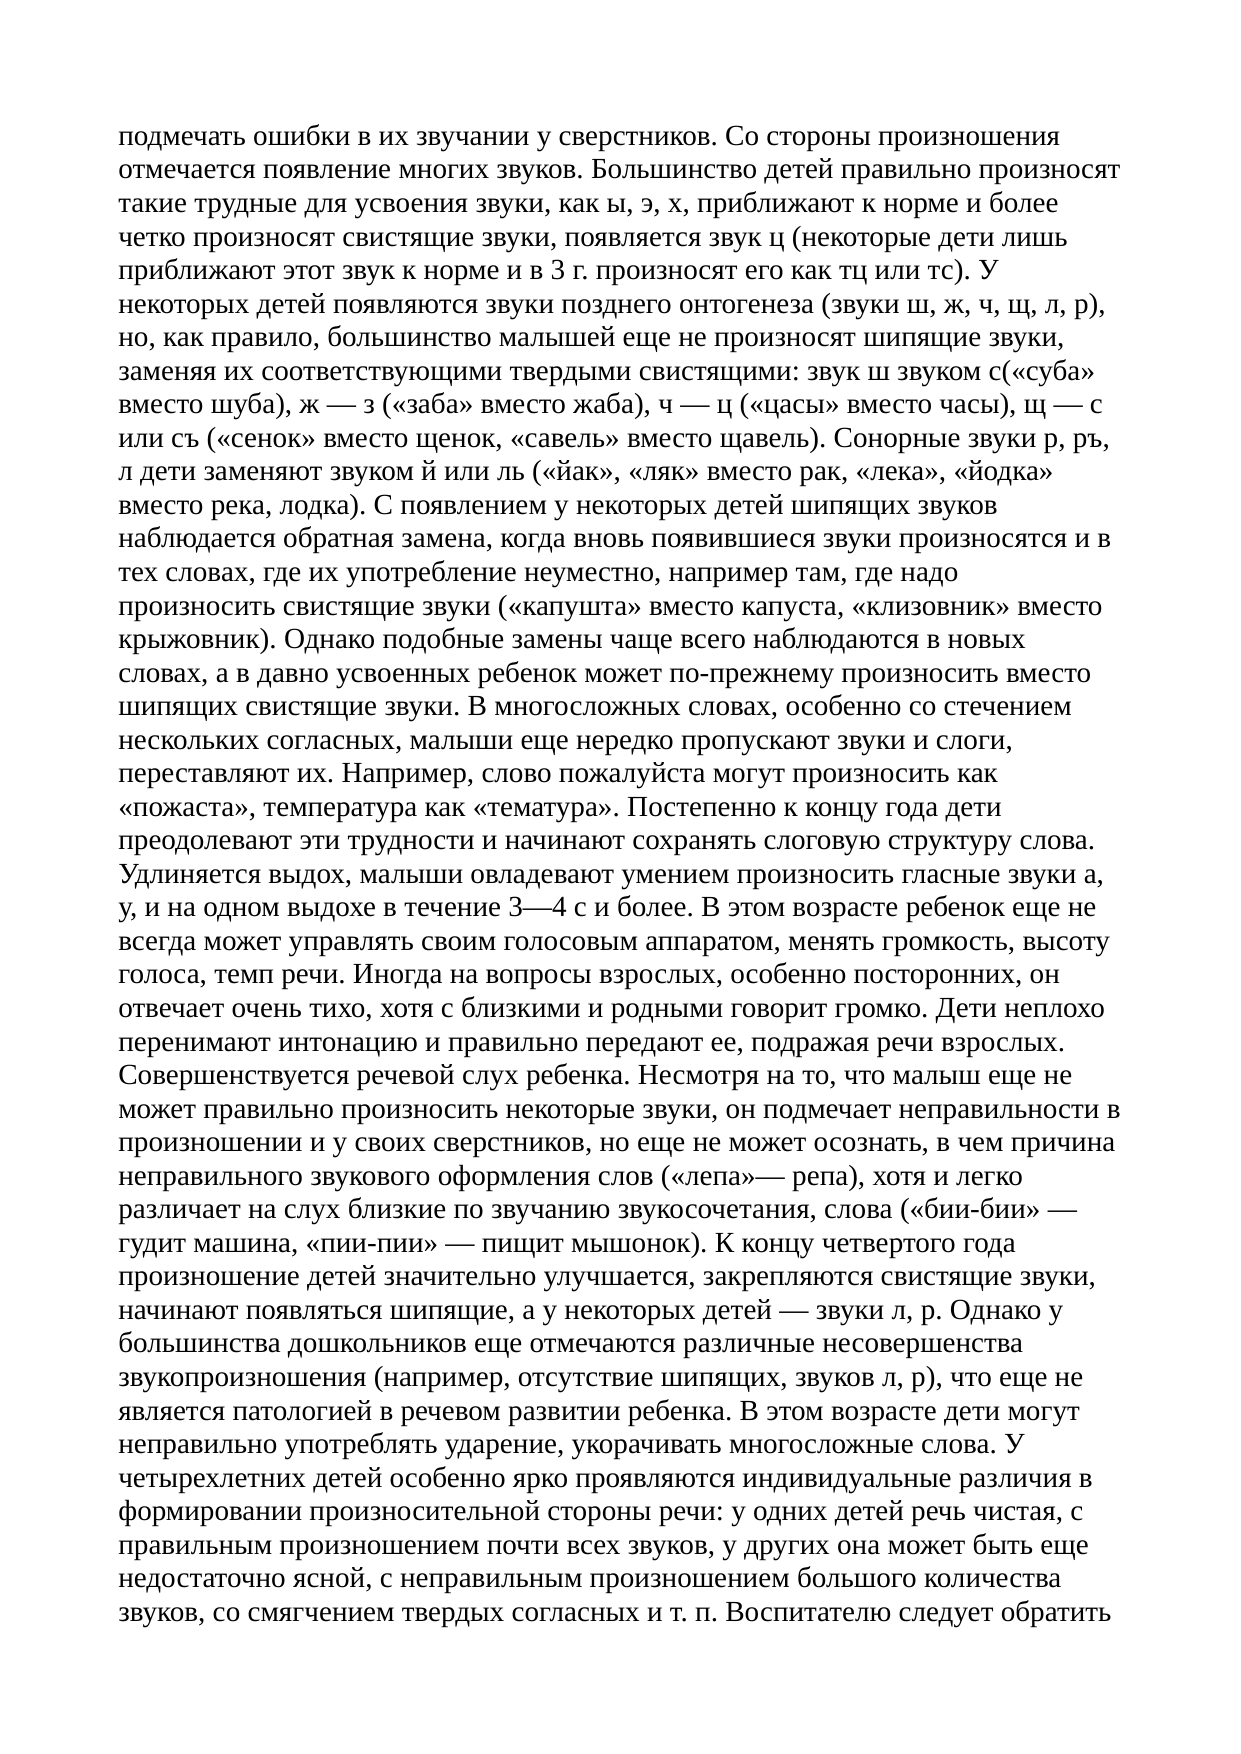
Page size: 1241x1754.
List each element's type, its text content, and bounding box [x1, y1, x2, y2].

text подмечать ошибки в их звучании у сверстников. Со стороны произношения отмечается появление многих звуков. Большинство детей правильно произносят такие трудные для усвоения звуки, как ы, э, х, приближают к норме и более четко произносят свистящие звуки, появляется звук ц (некоторые дети лишь приближают этот звук к норме и в 3 г. произносят его как тц или тс). У некоторых детей появляются звуки позднего онтогенеза (звуки ш, ж, ч, щ, л, р), но, как правило, большинство малышей еще не произносят шипящие звуки, заменяя их соответствующими твердыми свистящими: звук ш звуком с(«суба» вместо шуба), ж — з («заба» вместо жаба), ч — ц («цасы» вместо часы), щ — с или съ («сенок» вместо щенок, «савель» вместо щавель). Сонорные звуки р, ръ, л дети заменяют звуком й или ль («йак», «ляк» вместо рак, «лека», «йодка» вместо река, лодка). С появлением у некоторых детей шипящих звуков наблюдается обратная замена, когда вновь появившиеся звуки произносятся и в тех словах, где их употребление неуместно, например там, где надо произносить свистящие звуки («капушта» вместо капуста, «клизовник» вместо крыжовник). Однако подобные замены чаще всего наблюдаются в новых словах, а в давно усвоенных ребенок может по-прежнему произносить вместо шипящих свистящие звуки. В многосложных словах, особенно со стечением нескольких согласных, малыши еще нередко пропускают звуки и слоги, переставляют их. Например, слово пожалуйста могут произносить как «пожаста», температура как «тематура». Постепенно к концу года дети преодолевают эти трудности и начинают сохранять слоговую структуру слова. Удлиняется выдох, малыши овладевают умением произносить гласные звуки а, у, и на одном выдохе в течение 3—4 с и более. В этом возрасте ребенок еще не всегда может управлять своим голосовым аппаратом, менять громкость, высоту голоса, темп речи. Иногда на вопросы взрослых, особенно посторонних, он отвечает очень тихо, хотя с близкими и родными говорит громко. Дети неплохо перенимают интонацию и правильно передают ее, подражая речи взрослых. Совершенствуется речевой слух ребенка. Несмотря на то, что малыш еще не может правильно произносить некоторые звуки, он подмечает неправильности в произношении и у своих сверстников, но еще не может осознать, в чем причина неправильного звукового оформления слов («лепа»— репа), хотя и легко различает на слух близкие по звучанию звукосочетания, слова («бии-бии» — гудит машина, «пии-пии» — пищит мышонок). К концу четвертого года произношение детей значительно улучшается, закрепляются свистящие звуки, начинают появляться шипящие, а у некоторых детей — звуки л, р. Однако у большинства дошкольников еще отмечаются различные несовершенства звукопроизношения (например, отсутствие шипящих, звуков л, р), что еще не является патологией в речевом развитии ребенка. В этом возрасте дети могут неправильно употреблять ударение, укорачивать многосложные слова. У четырехлетних детей особенно ярко проявляются индивидуальные различия в формировании произносительной стороны речи: у одних детей речь чистая, с правильным произношением почти всех звуков, у других она может быть еще недостаточно ясной, с неправильным произношением большого количества звуков, со смягчением твердых согласных и т. п. Воспитателю следует обратить [118, 118, 1122, 1627]
